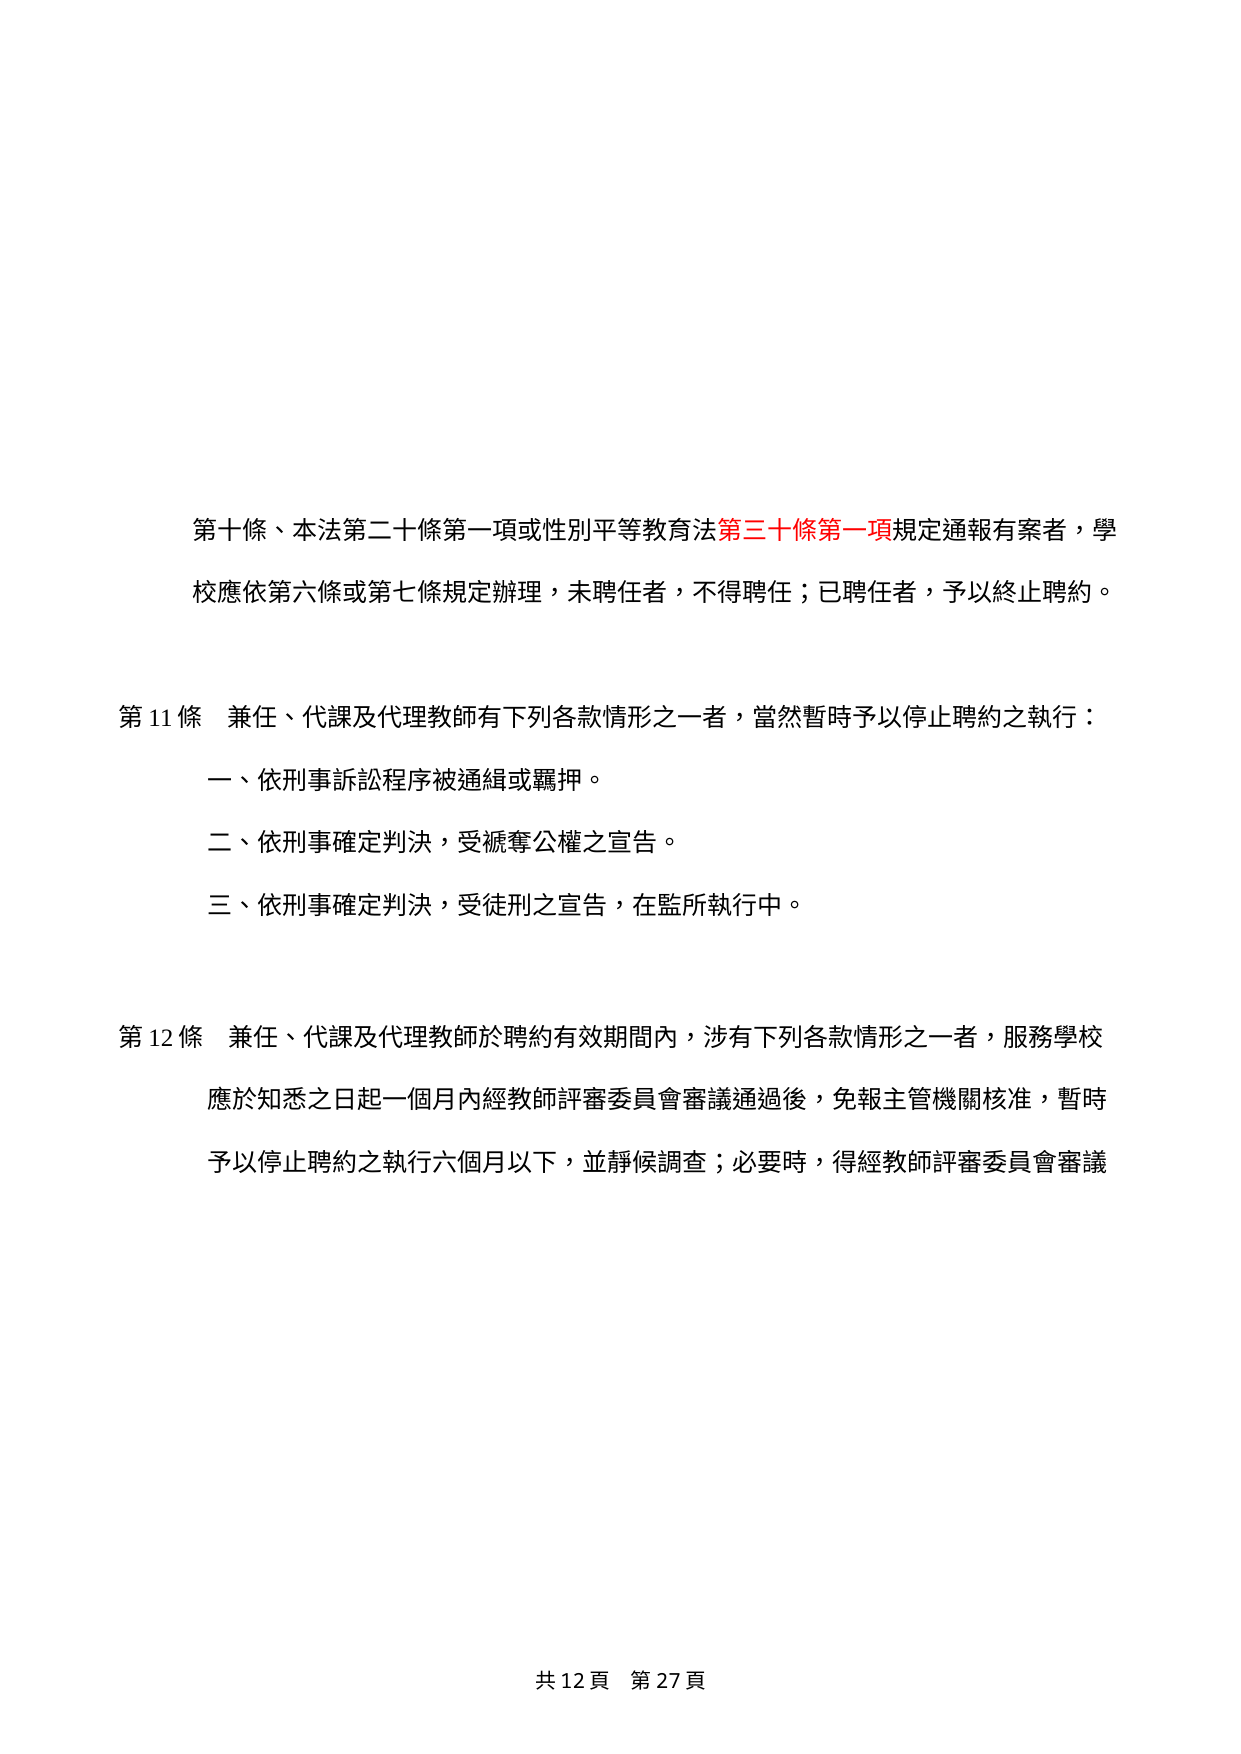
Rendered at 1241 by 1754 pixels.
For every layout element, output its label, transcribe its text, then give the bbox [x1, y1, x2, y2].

text 第11條 兼任、代課及代理教師有下列各款情形之一者，當然暫時予以停止聘約之執行： [118, 674, 1122, 737]
text 二、依刑事確定判決，受褫奪公權之宣告。 [207, 799, 1122, 862]
text 第十條、本法第二十條第一項或性別平等教育法第三十條第一項規定通報有案者，學校應依第六條或第七條規定辦理，未聘任者，不得聘任；已聘任者，予以終止聘約。 [192, 487, 1122, 612]
text 第12條 兼任、代課及代理教師於聘約有效期間內，涉有下列各款情形之一者，服務學校應於知悉之日起一個月內經教師評審委員會審議通過後，免報主管機關核准，暫時予以停止聘約之執行六個月以下，並靜候調查；必要時，得經教師評審委員會審議 [118, 994, 1122, 1181]
text 一、依刑事訴訟程序被通緝或羈押。 [207, 737, 1122, 799]
text 三、依刑事確定判決，受徒刑之宣告，在監所執行中。 [207, 862, 1122, 924]
